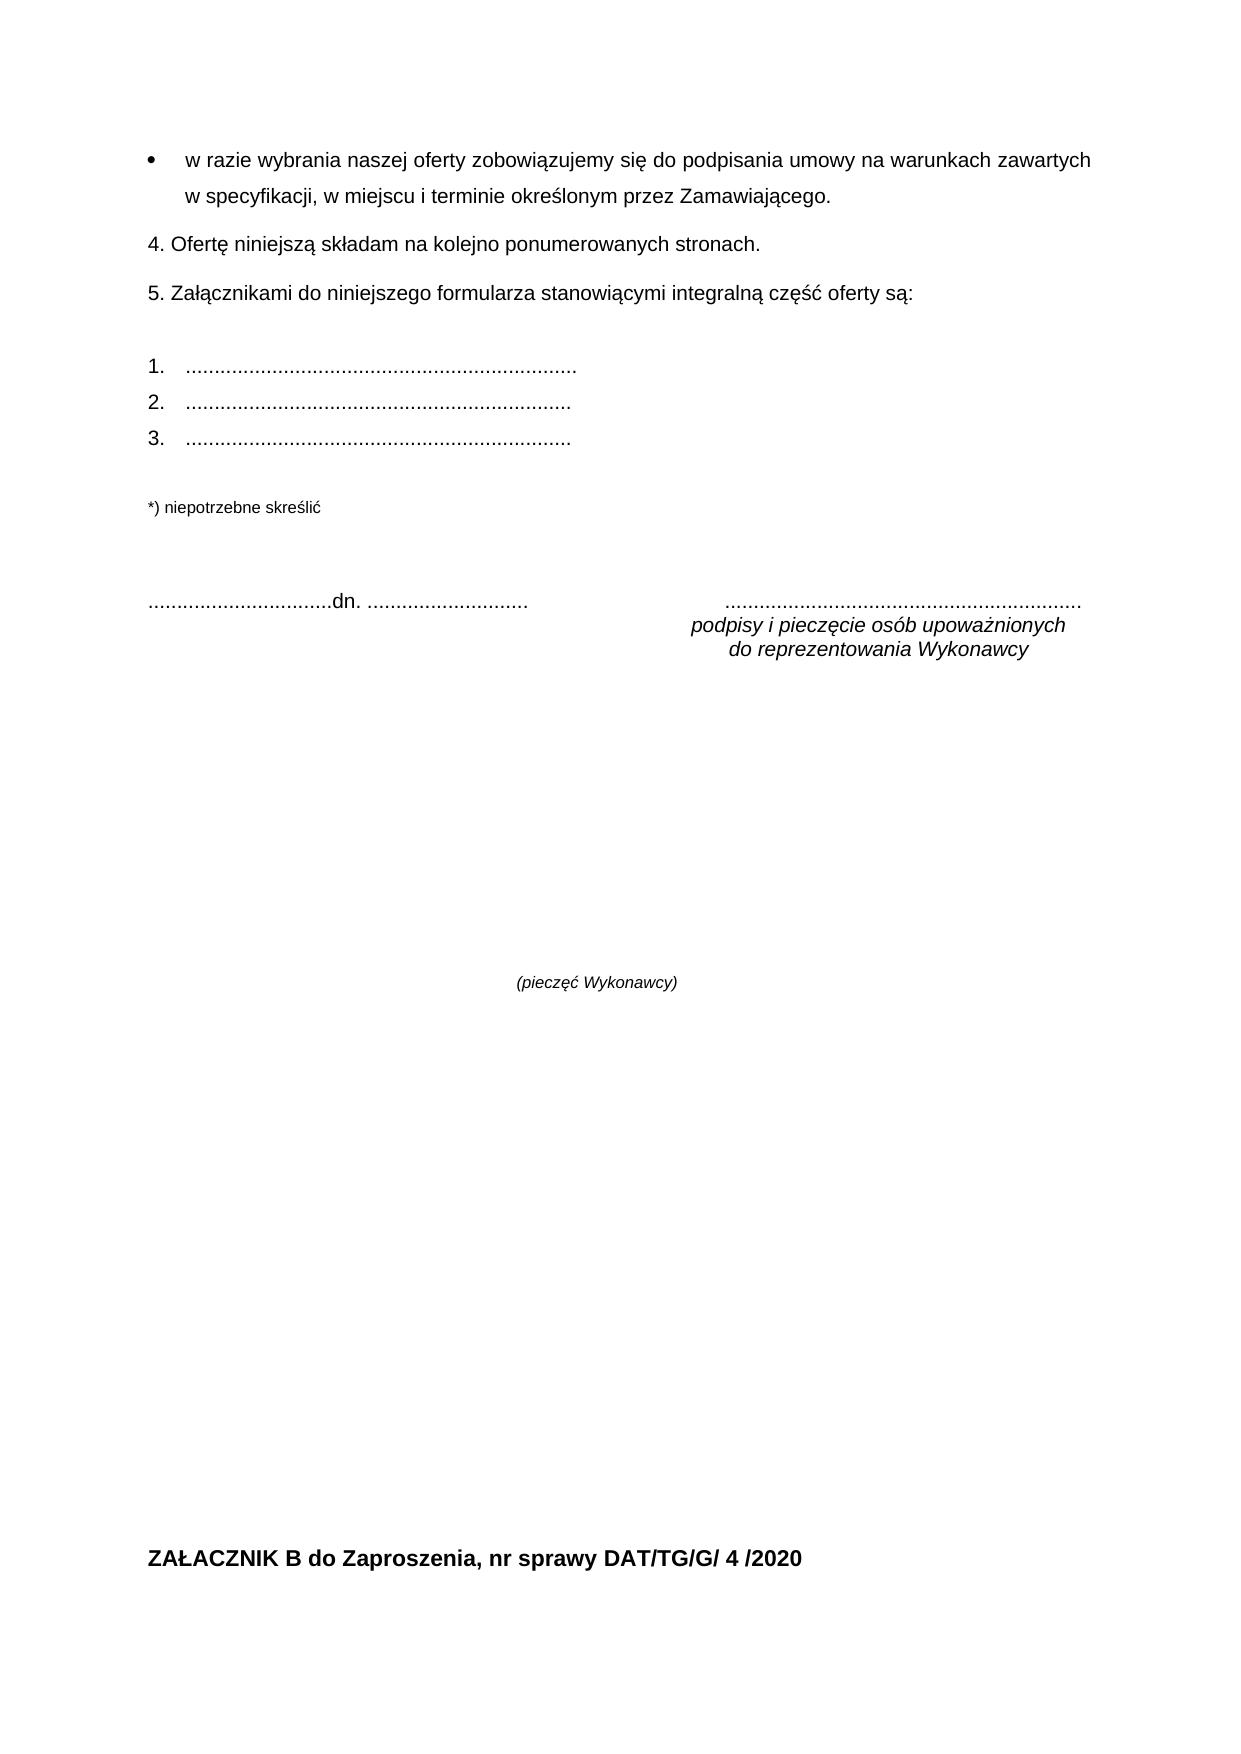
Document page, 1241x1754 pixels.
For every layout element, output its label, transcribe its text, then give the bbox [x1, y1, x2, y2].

list w razie wybrania naszej oferty zobowiązujemy się do podpisania umowy na warunkach zawartych w specyfikacji, w miejscu i terminie określonym przez Zamawiającego. [148, 148, 1093, 208]
list .................................................................... [148, 354, 1093, 378]
text *) niepotrzebne skreślić [148, 498, 1093, 517]
text 5. Załącznikami do niniejszego formularza stanowiącymi integralną część oferty są: [148, 281, 1093, 305]
list ................................................................... [148, 426, 1093, 450]
text (pieczęć Wykonawcy) [443, 973, 1093, 992]
text ................................dn. ............................ .............................................................. [148, 589, 1093, 613]
text podpisy i pieczęcie osób upoważnionych [664, 613, 1093, 637]
list ................................................................... [148, 390, 1093, 414]
text do reprezentowania Wykonawcy [664, 637, 1093, 661]
text 4. Ofertę niniejszą składam na kolejno ponumerowanych stronach. [148, 232, 1093, 256]
text ZAŁACZNIK B do Zaproszenia, nr sprawy DAT/TG/G/ 4 /2020 [148, 1545, 1093, 1572]
